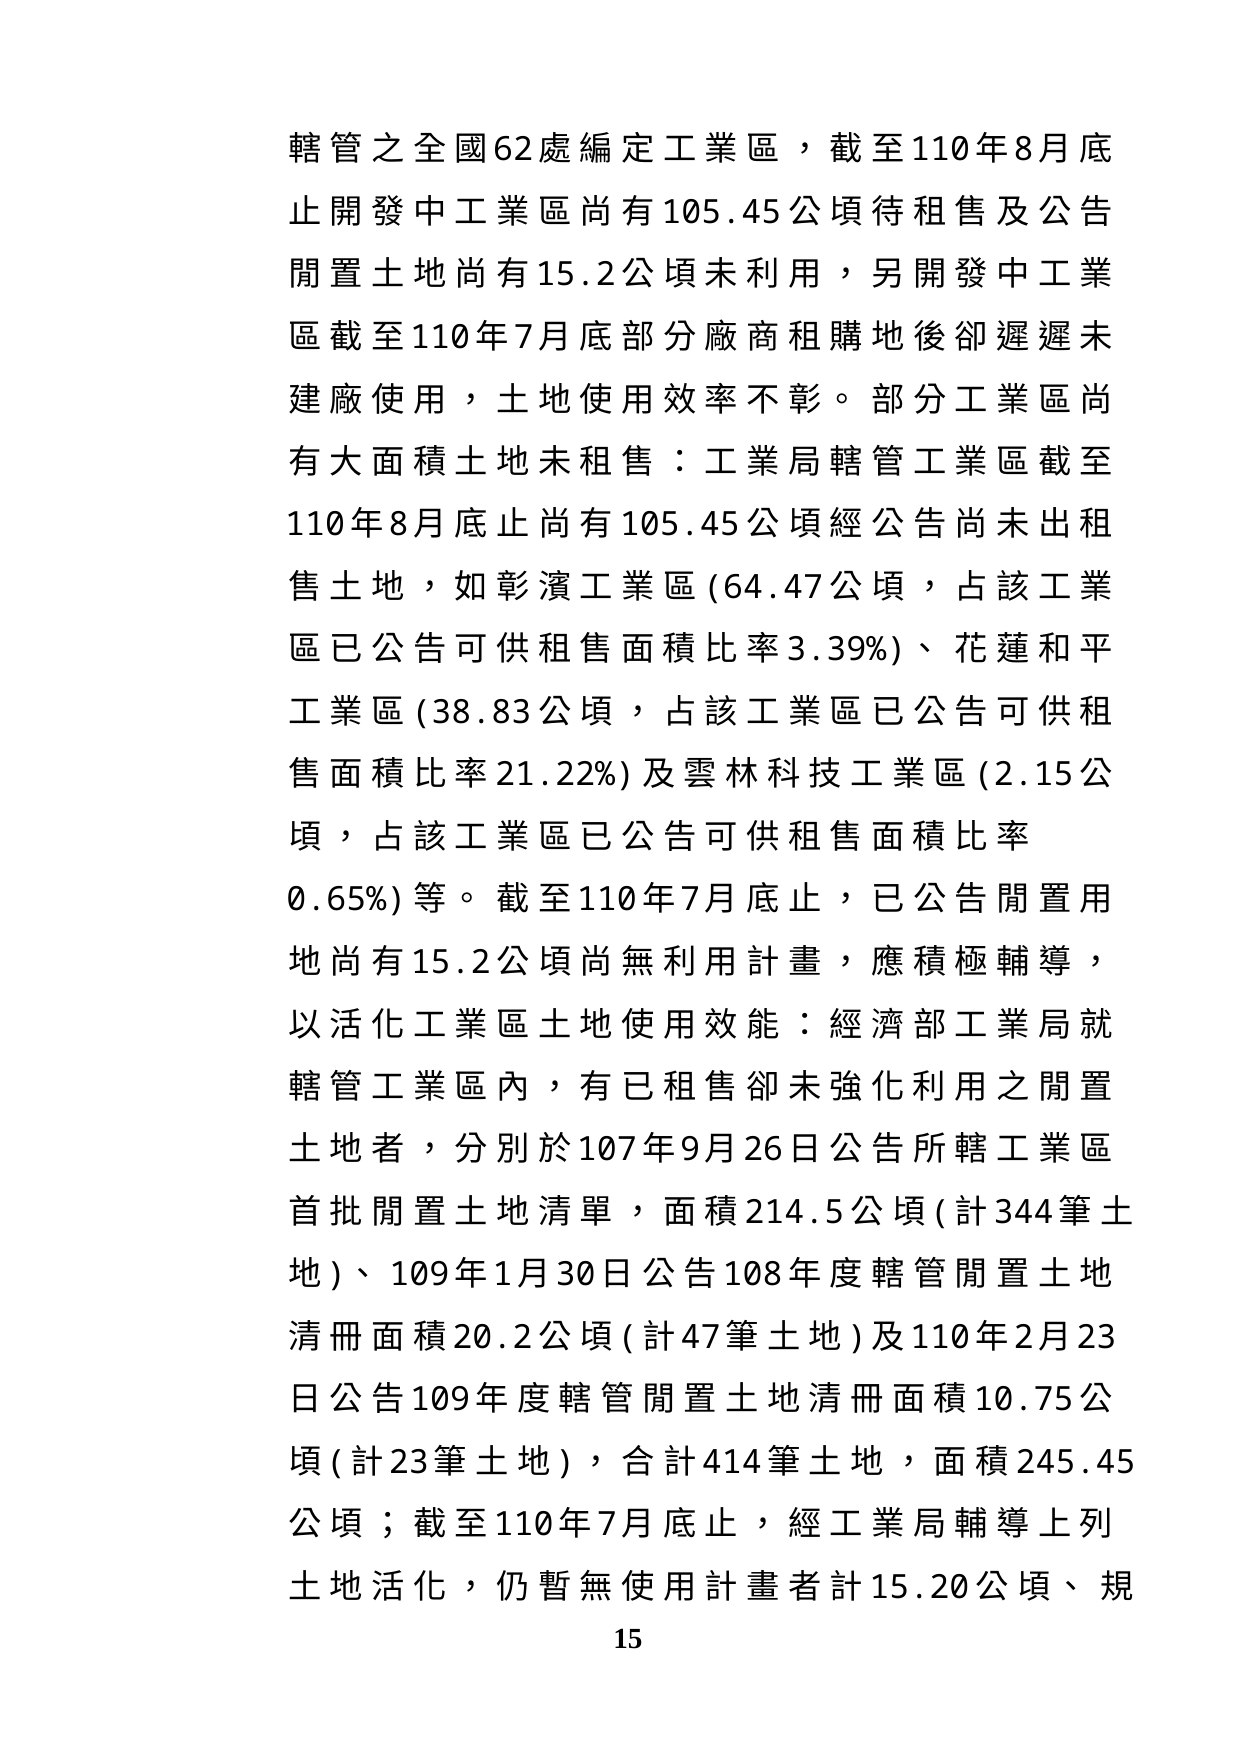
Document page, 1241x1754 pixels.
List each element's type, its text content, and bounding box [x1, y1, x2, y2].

text 轄管之全國62處編定工業區，截至110年8月底止開發中工業區尚有105.45公頃待租售及公告閒置土地尚有15.2公頃未利用，另開發中工業區截至110年7月底部分廠商租購地後卻遲遲未建廠使用，土地使用效率不彰。部分工業區尚有大面積土地未租售：工業局轄管工業區截至110年8月底止尚有105.45公頃經公告尚未出租售土地，如彰濱工業區(64.47公頃，占該工業區已公告可供租售面積比率3.39%)、花蓮和平工業區(38.83公頃，占該工業區已公告可供租售面積比率21.22%)及雲林科技工業區(2.15公頃，占該工業區已公告可供租售面積比率0.65%)等。截至110年7月底止，已公告閒置用地尚有15.2公頃尚無利用計畫，應積極輔導，以活化工業區土地使用效能：經濟部工業局就轄管工業區內，有已租售卻未強化利用之閒置土地者，分別於107年9月26日公告所轄工業區首批閒置土地清單，面積214.5公頃(計344筆土地)、109年1月30日公告108年度轄管閒置土地清冊面積20.2公頃(計47筆土地)及110年2月23日公告109年度轄管閒置土地清冊面積10.75公頃(計23筆土地)，合計414筆土地，面積245.45公頃；截至110年7月底止，經工業局輔導上列土地活化，仍暫無使用計畫者計15.20公頃、規 [224, 105, 1148, 1605]
